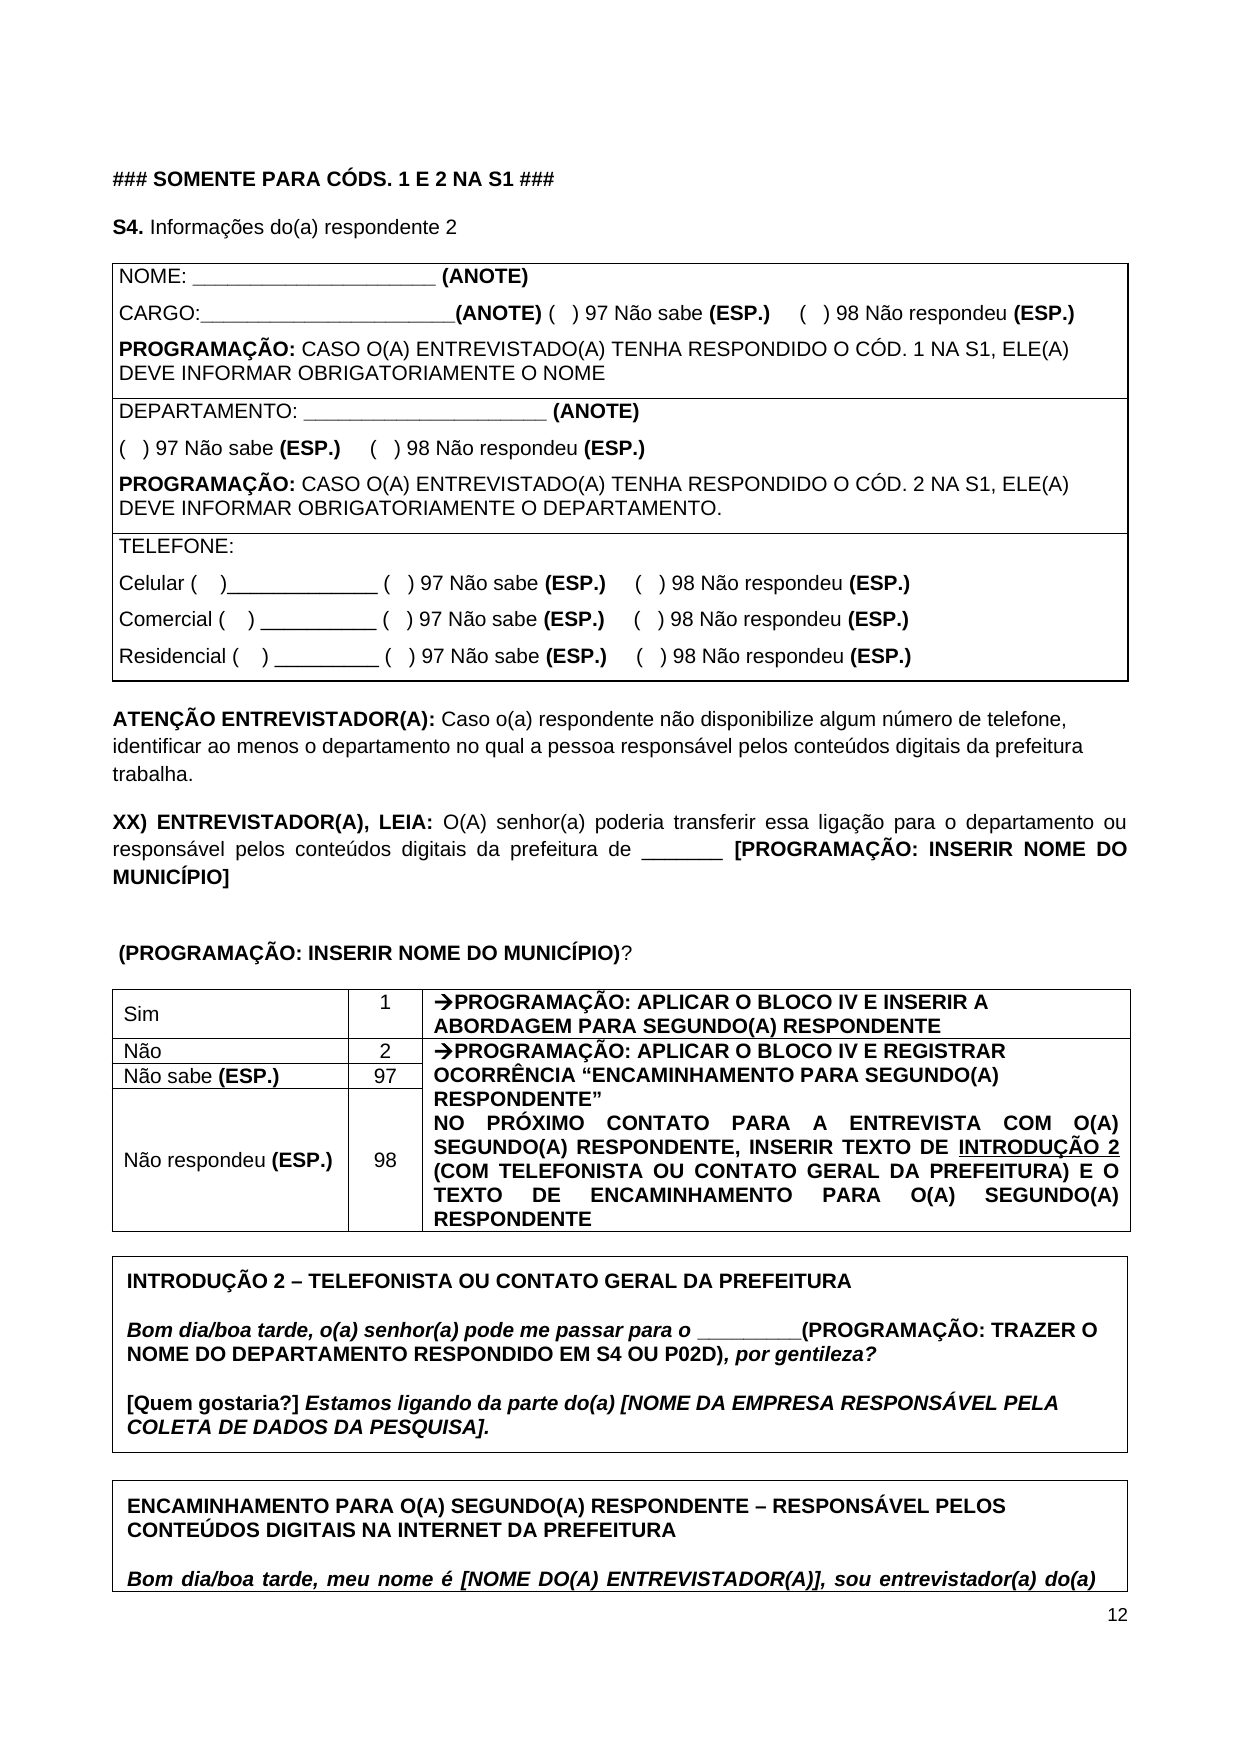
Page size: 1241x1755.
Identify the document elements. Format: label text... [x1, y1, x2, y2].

text ### SOMENTE PARA CÓDS. 1 E 2 NA S1 ### [112, 166, 1128, 190]
table_cell TELEFONE: Celular ( )_____________ ( ) 97 Não sabe (ESP.) ( ) 98 Não respondeu (ESP.) Comercial ( ) __________ ( ) 97 Não sabe (ESP.) ( ) 98 Não respondeu (ESP.) Residencial ( ) _________ ( ) 97 Não sabe (ESP.) ( ) 98 Não respondeu (ESP.) [113, 534, 1127, 680]
table_cell DEPARTAMENTO: _____________________ (ANOTE) ( ) 97 Não sabe (ESP.) ( ) 98 Não respondeu (ESP.) PROGRAMAÇÃO: CASO O(A) ENTREVISTADO(A) TENHA RESPONDIDO O CÓD. 2 NA S1, ELE(A) DEVE INFORMAR OBRIGATORIAMENTE O DEPARTAMENTO. [113, 399, 1127, 532]
table_header PROGRAMAÇÃO: APLICAR O BLOCO IV E INSERIR A ABORDAGEM PARA SEGUNDO(A) RESPONDENTE [423, 990, 1130, 1038]
table_cell 97 [349, 1064, 422, 1088]
table_header ENCAMINHAMENTO PARA O(A) SEGUNDO(A) RESPONDENTE – RESPONSÁVEL PELOS CONTEÚDOS DIGITAIS NA INTERNET DA PREFEITURA Bom dia/boa tarde, meu nome é [NOME DO(A) ENTREVISTADOR(A)], sou entrevistador(a) do(a) [113, 1481, 1127, 1591]
text ATENÇÃO ENTREVISTADOR(A): Caso o(a) respondente não disponibilize algum número de telefone, identificar ao menos o departamento no qual a pessoa responsável pelos conteúdos digitais da prefeitura trabalha. [112, 706, 1128, 785]
table_header 1 [349, 990, 422, 1038]
table_cell 98 [349, 1089, 422, 1231]
table_header NOME: _____________________ (ANOTE) CARGO:______________________(ANOTE) ( ) 97 Não sabe (ESP.) ( ) 98 Não respondeu (ESP.) PROGRAMAÇÃO: CASO O(A) ENTREVISTADO(A) TENHA RESPONDIDO O CÓD. 1 NA S1, ELE(A) DEVE INFORMAR OBRIGATORIAMENTE O NOME [113, 264, 1127, 398]
text XX) ENTREVISTADOR(A), LEIA: O(A) senhor(a) poderia transferir essa ligação para o departamento ou responsável pelos conteúdos digitais da prefeitura de _______ [PROGRAMAÇÃO: INSERIR NOME DO MUNICÍPIO] [112, 810, 1128, 889]
table_cell Não sabe (ESP.) [113, 1064, 348, 1088]
table_cell PROGRAMAÇÃO: APLICAR O BLOCO IV E REGISTRAR OCORRÊNCIA “ENCAMINHAMENTO PARA SEGUNDO(A) RESPONDENTE” NO PRÓXIMO CONTATO PARA A ENTREVISTA COM O(A) SEGUNDO(A) RESPONDENTE, INSERIR TEXTO DE INTRODUÇÃO 2 (COM TELEFONISTA OU CONTATO GERAL DA PREFEITURA) E O TEXTO DE ENCAMINHAMENTO PARA O(A) SEGUNDO(A) RESPONDENTE [423, 1039, 1130, 1231]
table_cell 2 [349, 1039, 422, 1063]
table_header INTRODUÇÃO 2 – TELEFONISTA OU CONTATO GERAL DA PREFEITURA Bom dia/boa tarde, o(a) senhor(a) pode me passar para o _________(PROGRAMAÇÃO: TRAZER O NOME DO DEPARTAMENTO RESPONDIDO EM S4 OU P02D), por gentileza? [Quem gostaria?] Estamos ligando da parte do(a) [NOME DA EMPRESA RESPONSÁVEL PELA COLETA DE DADOS DA PESQUISA]. [113, 1257, 1127, 1452]
text S4. Informações do(a) respondente 2 [112, 215, 1128, 239]
text (PROGRAMAÇÃO: INSERIR NOME DO MUNICÍPIO)? [112, 913, 1128, 964]
table_cell Não [113, 1039, 348, 1063]
table_header Sim [113, 990, 348, 1038]
table_cell Não respondeu (ESP.) [113, 1089, 348, 1231]
